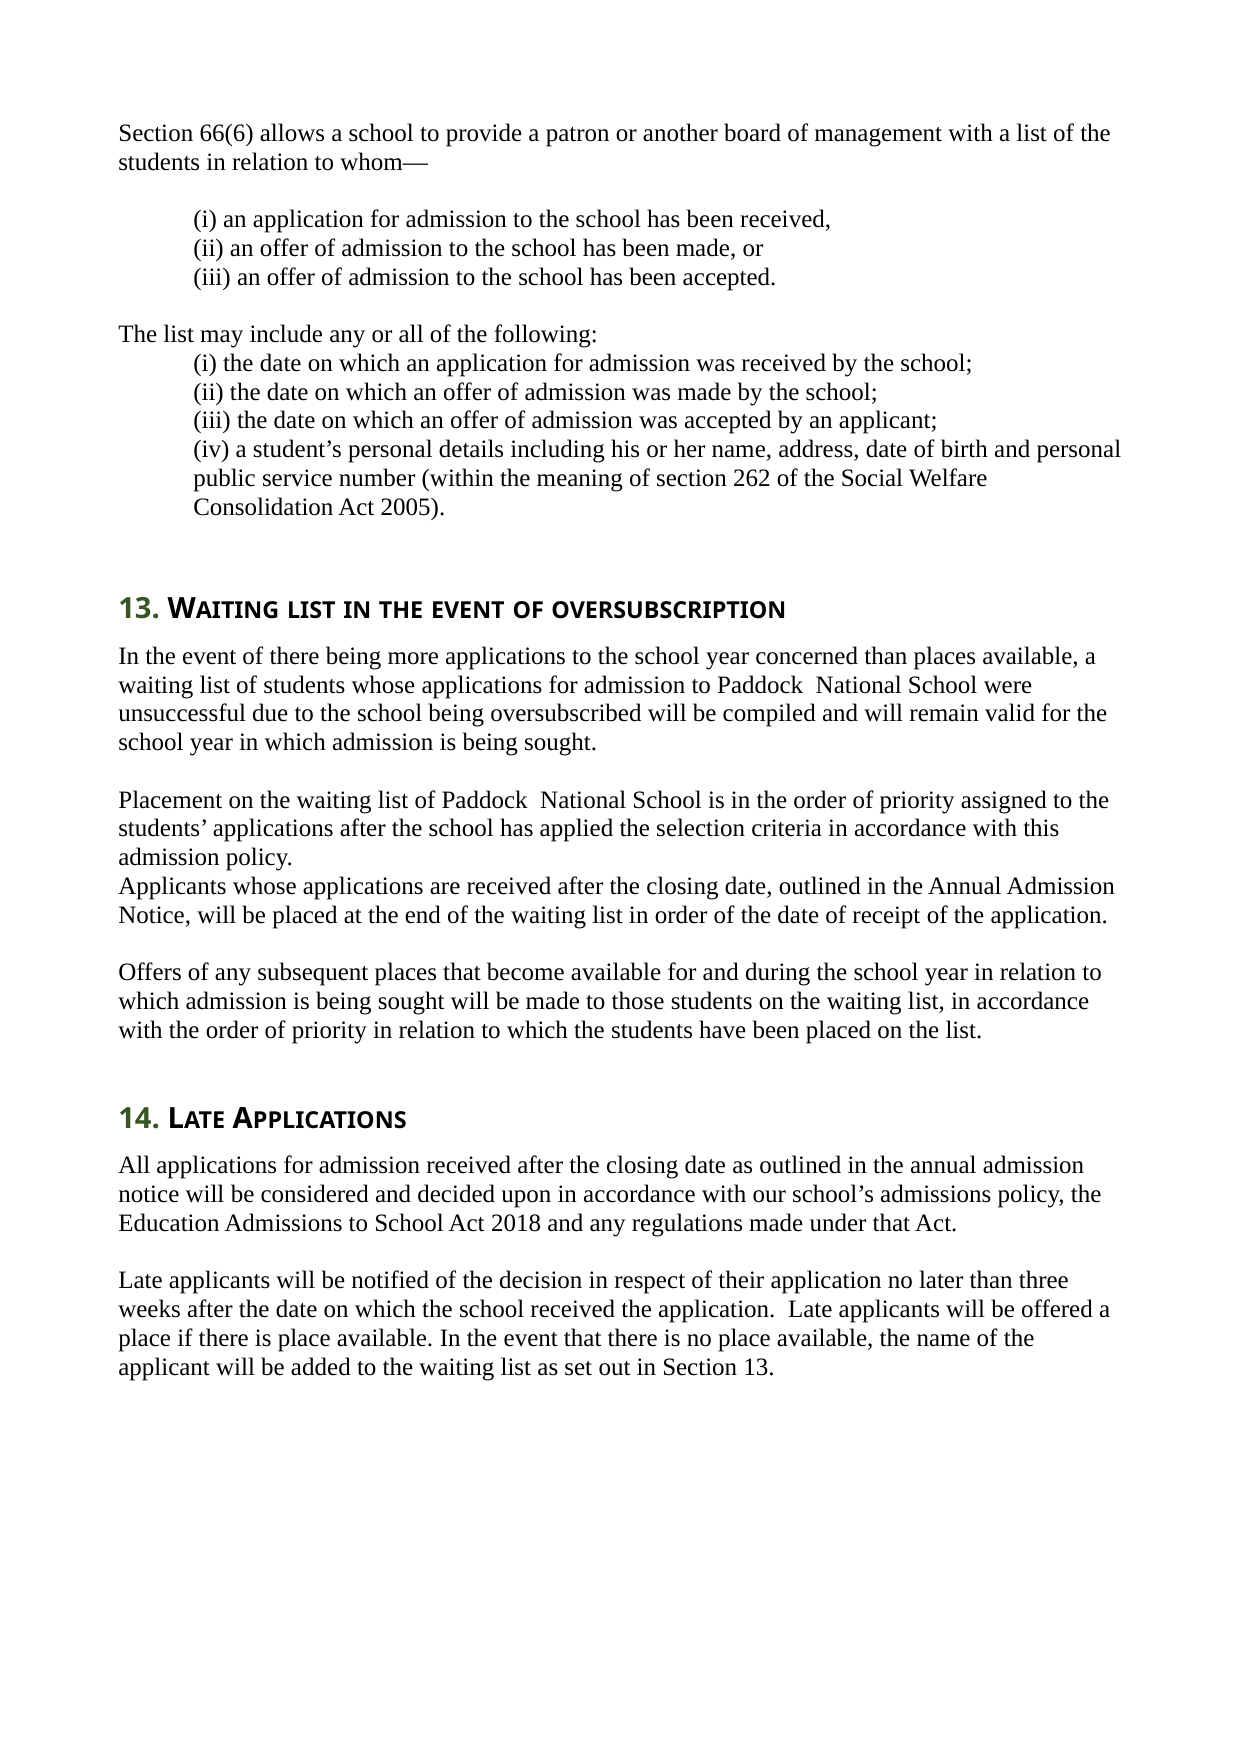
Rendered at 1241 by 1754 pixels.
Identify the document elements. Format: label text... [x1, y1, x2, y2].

text Offers of any subsequent places that become available for and during the school year in relation to which admission is being sought will be made to those students on the waiting list, in accordance with the order of priority in relation to which the students have been placed on the list. [118, 957, 1122, 1043]
text (iv) a student’s personal details including his or her name, address, date of birth and personal public service number (within the meaning of section 262 of the Social Welfare Consolidation Act 2005). [193, 434, 1122, 521]
text (iii) an offer of admission to the school has been accepted. [193, 262, 1122, 291]
text Section 66(6) allows a school to provide a patron or another board of management with a list of the students in relation to whom— [118, 118, 1122, 176]
subtitle 14. Late Applications [118, 1097, 1122, 1137]
text The list may include any or all of the following: [118, 319, 1122, 348]
text Placement on the waiting list of Paddock National School is in the order of priority assigned to the students’ applications after the school has applied the selection criteria in accordance with this admission policy. [118, 785, 1122, 871]
text All applications for admission received after the closing date as outlined in the annual admission notice will be considered and decided upon in accordance with our school’s admissions policy, the Education Admissions to School Act 2018 and any regulations made under that Act. [118, 1151, 1122, 1237]
text (i) the date on which an application for admission was received by the school; [193, 348, 1122, 377]
text (ii) an offer of admission to the school has been made, or [193, 233, 1122, 262]
text Applicants whose applications are received after the closing date, outlined in the Annual Admission Notice, will be placed at the end of the waiting list in order of the date of receipt of the application. [118, 871, 1122, 928]
subtitle 13. Waiting list in the event of oversubscription [118, 588, 1122, 627]
text (ii) the date on which an offer of admission was made by the school; [193, 377, 1122, 406]
text (i) an application for admission to the school has been received, [193, 204, 1122, 233]
text (iii) the date on which an offer of admission was accepted by an applicant; [193, 406, 1122, 434]
text In the event of there being more applications to the school year concerned than places available, a waiting list of students whose applications for admission to Paddock National School were unsuccessful due to the school being oversubscribed will be compiled and will remain valid for the school year in which admission is being sought. [118, 641, 1122, 756]
text Late applicants will be notified of the decision in respect of their application no later than three weeks after the date on which the school received the application. Late applicants will be offered a place if there is place available. In the event that there is no place available, the name of the applicant will be added to the waiting list as set out in Section 13. [118, 1266, 1122, 1381]
